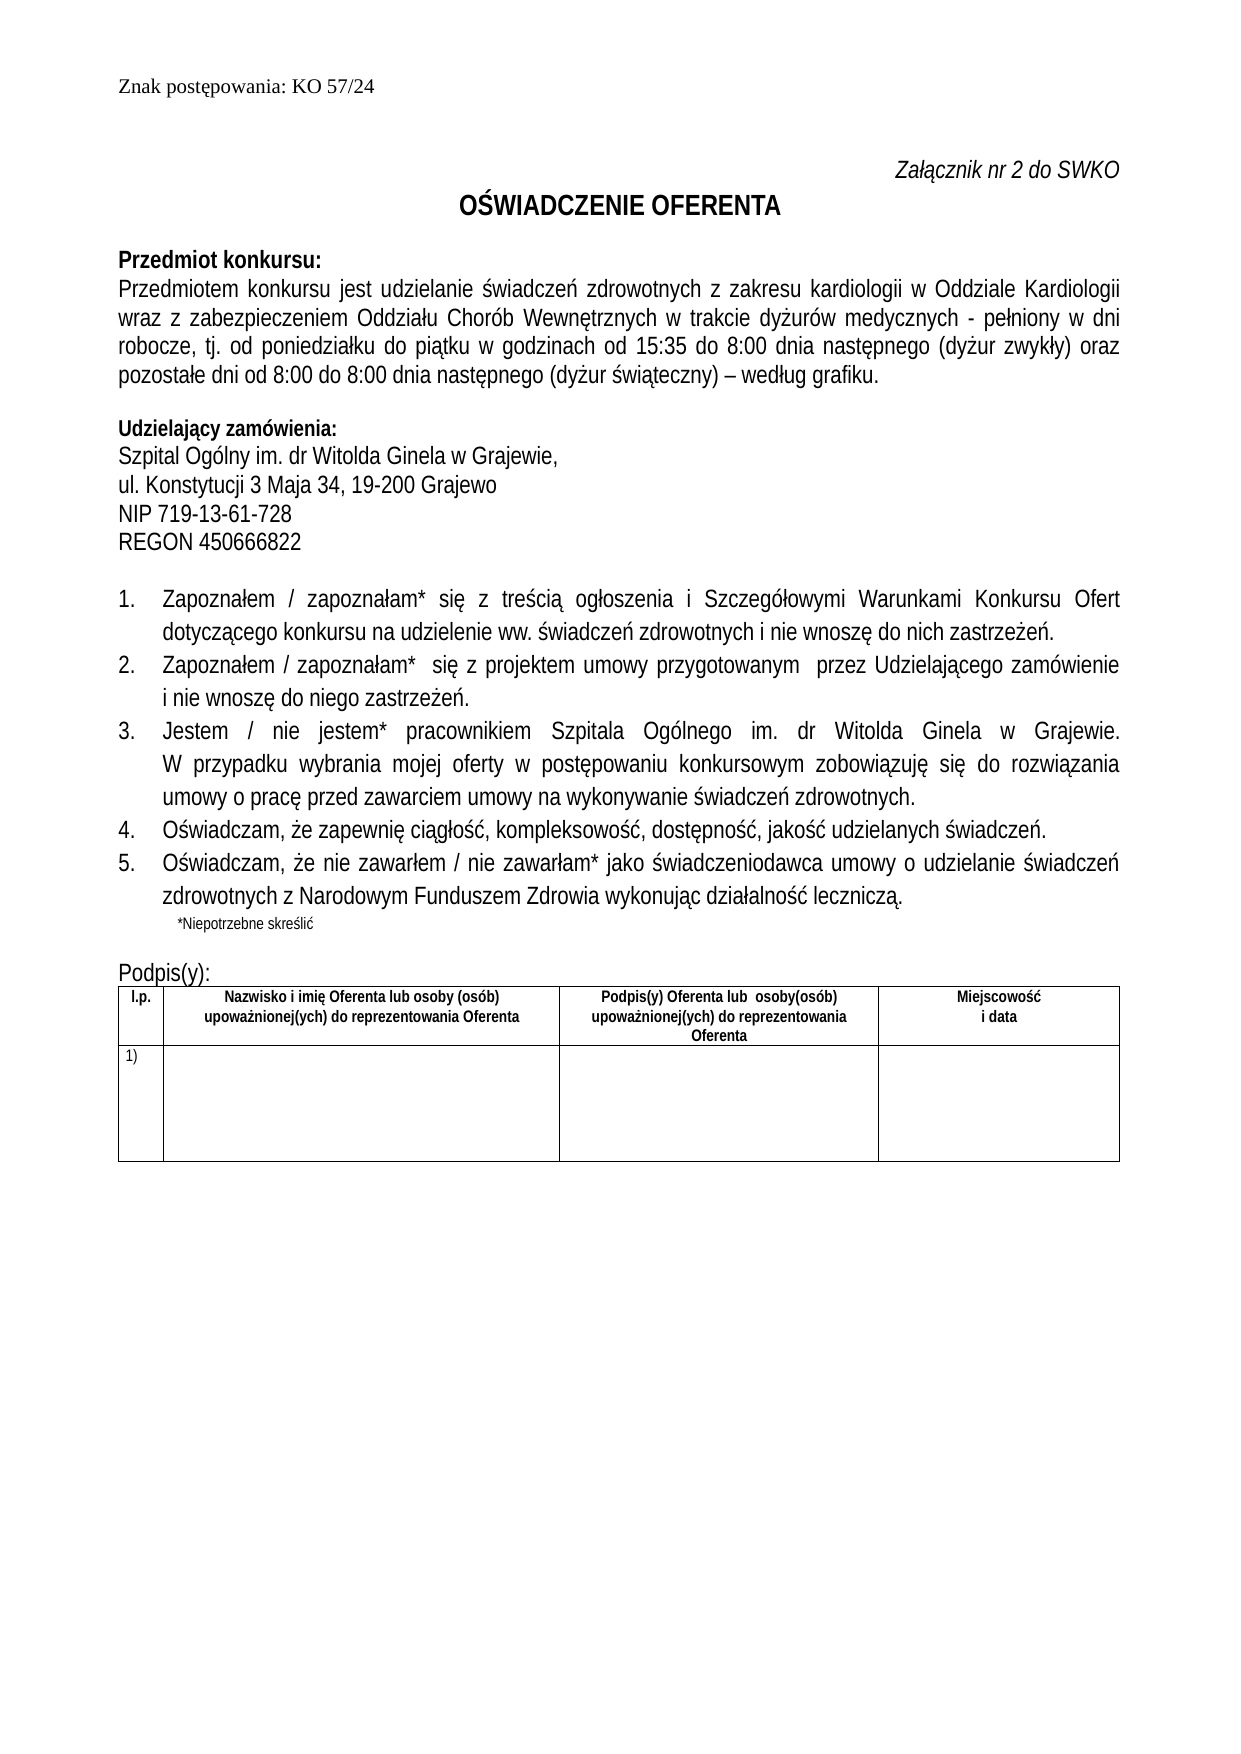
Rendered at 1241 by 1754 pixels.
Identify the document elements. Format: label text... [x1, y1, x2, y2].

table_cell [560, 1046, 878, 1161]
text Załącznik nr 2 do SWKO [118, 155, 1122, 183]
table_cell [879, 1046, 1119, 1161]
text Przedmiotem konkursu jest udzielanie świadczeń zdrowotnych z zakresu kardiologii w Oddziale Kardiologii wraz z zabezpieczeniem Oddziału Chorób Wewnętrznych w trakcie dyżurów medycznych - pełniony w dni robocze, tj. od poniedziałku do piątku w godzinach od 15:35 do 8:00 dnia następnego (dyżur zwykły) oraz pozostałe dni od 8:00 do 8:00 dnia następnego (dyżur świąteczny) – według grafiku. [118, 274, 1122, 388]
text ul. Konstytucji 3 Maja 34, 19-200 Grajewo [118, 470, 1122, 498]
text Udzielający zamówienia: [118, 415, 1122, 441]
text *Niepotrzebne skreślić [118, 914, 1122, 933]
list Oświadczam, że zapewnię ciągłość, kompleksowość, dostępność, jakość udzielanych świadczeń. [118, 815, 1122, 843]
text Szpital Ogólny im. dr Witolda Ginela w Grajewie, [118, 441, 1122, 470]
table_header Miejscowość i data [879, 987, 1119, 1045]
table_cell 1) [119, 1046, 163, 1161]
table_cell [164, 1046, 559, 1161]
list Zapoznałem / zapoznałam* się z treścią ogłoszenia i Szczegółowymi Warunkami Konkursu Ofert dotyczącego konkursu na udzielenie ww. świadczeń zdrowotnych i nie wnoszę do nich zastrzeżeń. [118, 584, 1122, 646]
text REGON 450666822 [118, 527, 1122, 556]
list Jestem / nie jestem* pracownikiem Szpitala Ogólnego im. dr Witolda Ginela w Grajewie. W przypadku wybrania mojej oferty w postępowaniu konkursowym zobowiązuję się do rozwiązania umowy o pracę przed zawarciem umowy na wykonywanie świadczeń zdrowotnych. [118, 716, 1122, 811]
text Podpis(y): [118, 958, 1122, 986]
text NIP 719-13-61-728 [118, 498, 1122, 527]
subtitle Przedmiot konkursu: [118, 245, 1122, 274]
list Zapoznałem / zapoznałam* się z projektem umowy przygotowanym przez Udzielającego zamówienie i nie wnoszę do niego zastrzeżeń. [118, 650, 1122, 712]
table_header Nazwisko i imię Oferenta lub osoby (osób) upoważnionej(ych) do reprezentowania Oferenta [164, 987, 559, 1045]
table_header Podpis(y) Oferenta lub osoby(osób) upoważnionej(ych) do reprezentowania Oferenta [560, 987, 878, 1045]
list Oświadczam, że nie zawarłem / nie zawarłam* jako świadczeniodawca umowy o udzielanie świadczeń zdrowotnych z Narodowym Funduszem Zdrowia wykonując działalność leczniczą. [118, 848, 1122, 909]
text OŚWIADCZENIE OFERENTA [118, 188, 1122, 221]
table_header l.p. [119, 987, 163, 1045]
